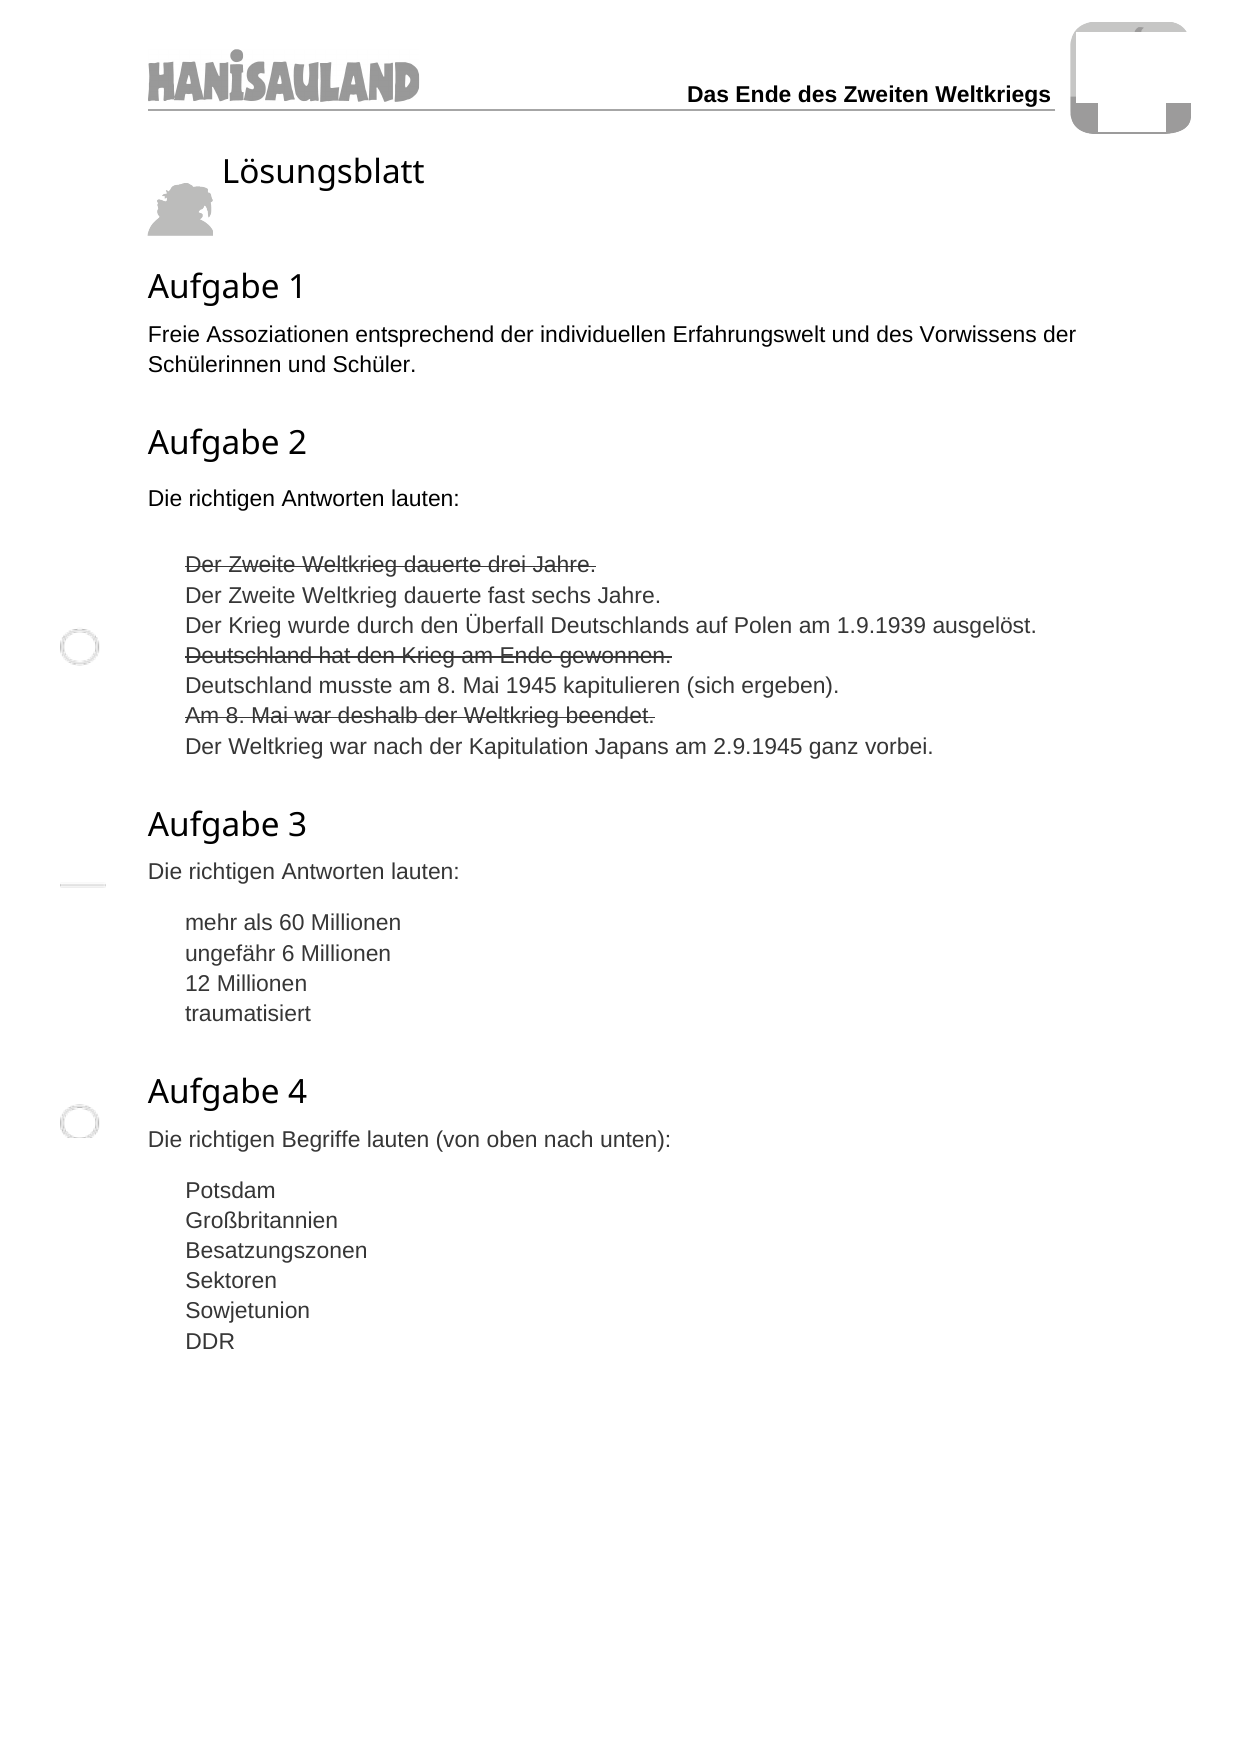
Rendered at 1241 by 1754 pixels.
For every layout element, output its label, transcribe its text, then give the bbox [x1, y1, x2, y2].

list ungefähr 6 Millionen [185, 939, 1093, 966]
list Am 8. Mai war deshalb der Weltkrieg beendet. [185, 702, 1093, 729]
list Deutschland musste am 8. Mai 1945 kapitulieren (sich ergeben). [185, 672, 1093, 699]
text Die richtigen Antworten lauten: [148, 858, 1093, 885]
list mehr als 60 Millionen [185, 909, 1093, 936]
text Freie Assoziationen entsprechend der individuellen Erfahrungswelt und des Vorwissens der Schülerinnen und Schüler. [148, 321, 1093, 377]
text Aufgabe 3 [148, 800, 1093, 846]
text Aufgabe 1 [148, 263, 1093, 308]
list DDR [185, 1328, 1093, 1354]
list Der Krieg wurde durch den Überfall Deutschlands auf Polen am 1.9.1939 ausgelöst. [185, 612, 1093, 638]
list Der Weltkrieg war nach der Kapitulation Japans am 2.9.1945 ganz vorbei. [185, 733, 1093, 759]
list Sektoren [185, 1267, 1093, 1294]
list Besatzungszonen [185, 1237, 1093, 1263]
list Deutschland hat den Krieg am Ende gewonnen. [185, 642, 1093, 668]
list Sowjetunion [185, 1297, 1093, 1324]
list Der Zweite Weltkrieg dauerte fast sechs Jahre. [185, 582, 1093, 608]
list Großbritannien [185, 1207, 1093, 1233]
text Die richtigen Antworten lauten: [148, 476, 1093, 514]
text Aufgabe 4 [148, 1068, 1093, 1113]
list 12 Millionen [185, 970, 1093, 996]
text Lösungsblatt [148, 148, 1093, 235]
list Der Zweite Weltkrieg dauerte drei Jahre. [185, 551, 1093, 578]
list traumatisiert [185, 1000, 1093, 1026]
text Aufgabe 2 [148, 418, 1093, 464]
text Die richtigen Begriffe lauten (von oben nach unten): [148, 1126, 1093, 1152]
list Potsdam [185, 1177, 1093, 1203]
